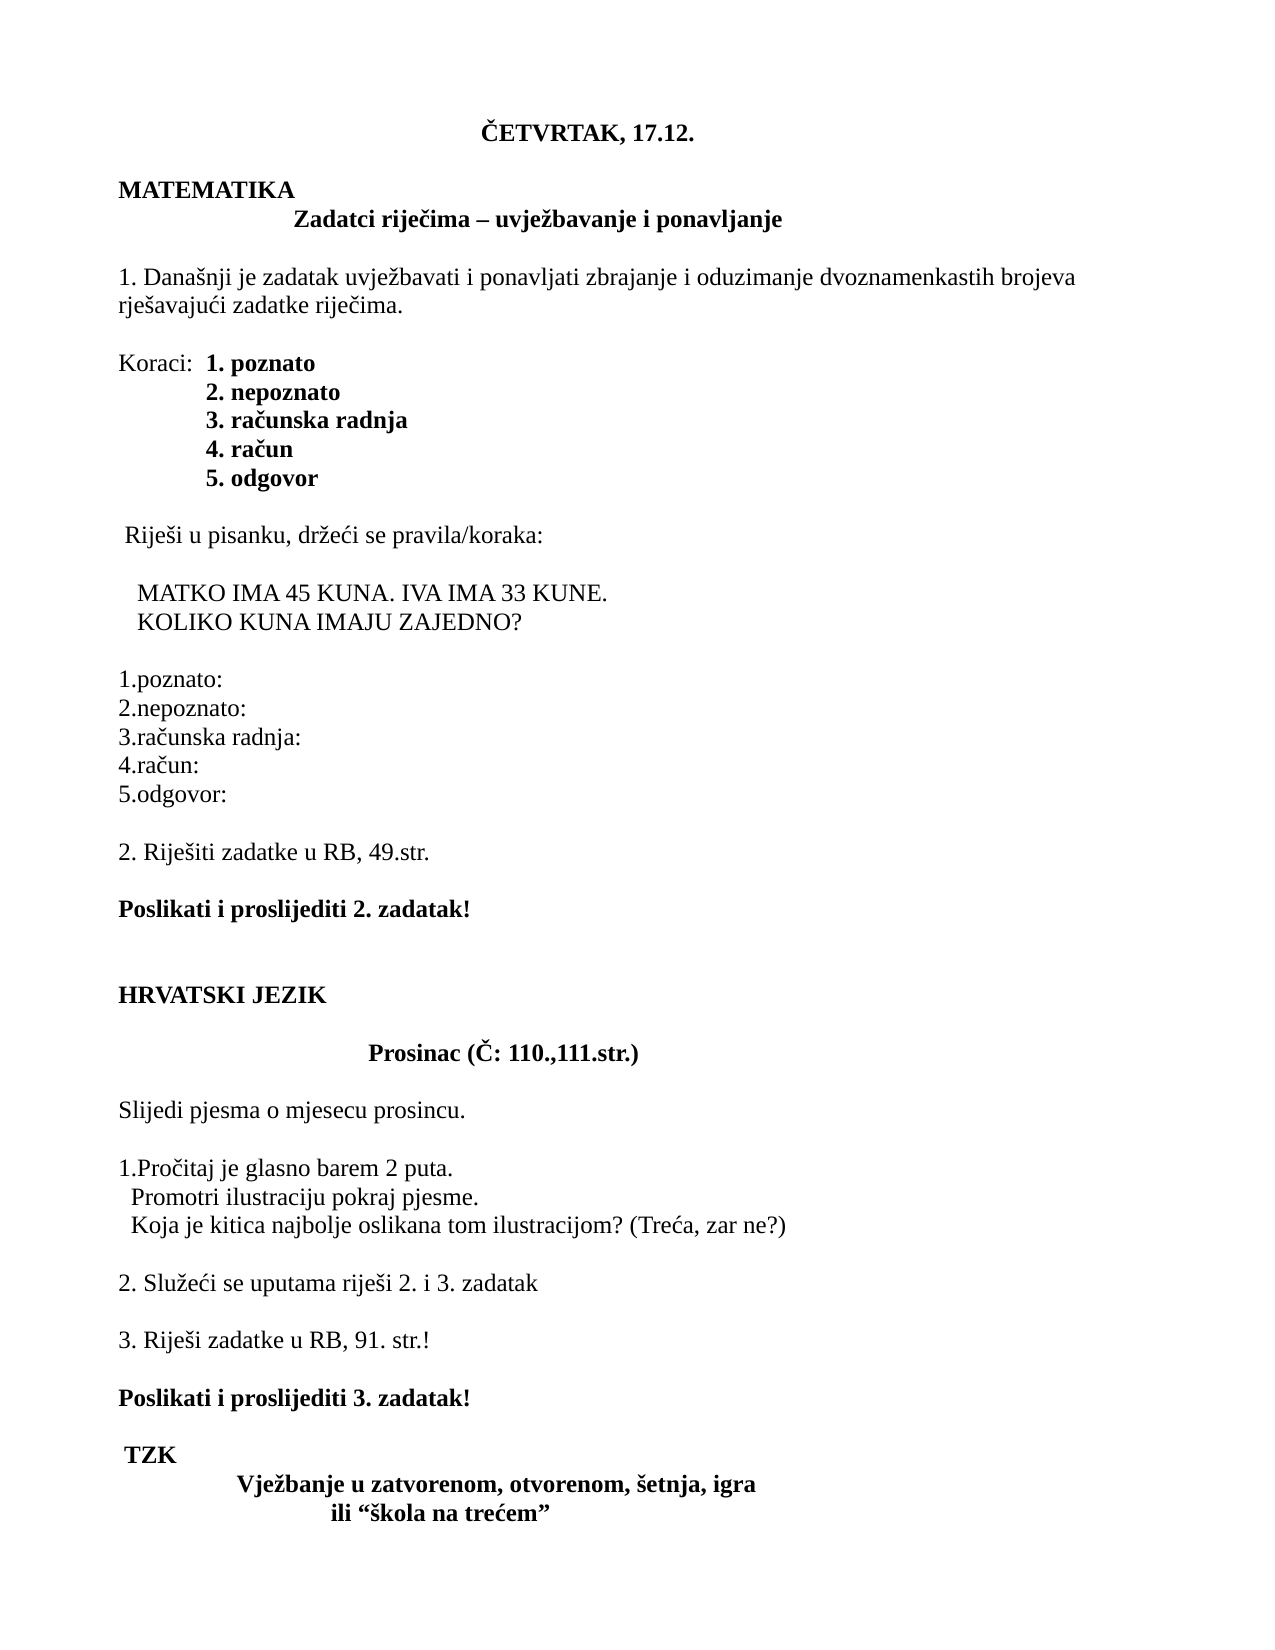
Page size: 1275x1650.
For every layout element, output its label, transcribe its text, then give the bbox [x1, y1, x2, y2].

text 1. Današnji je zadatak uvježbavati i ponavljati zbrajanje i oduzimanje dvoznamenkastih brojeva rješavajući zadatke riječima. [118, 262, 1157, 319]
text MATEMATIKA [118, 176, 1157, 204]
text 3. Riješi zadatke u RB, 91. str.! [118, 1326, 1157, 1354]
text 5. odgovor [118, 463, 1157, 492]
text KOLIKO KUNA IMAJU ZAJEDNO? [118, 607, 1157, 636]
text Slijedi pjesma o mjesecu prosincu. [118, 1096, 1157, 1124]
text 1.Pročitaj je glasno barem 2 puta. [118, 1153, 1157, 1182]
text Poslikati i proslijediti 3. zadatak! [118, 1383, 1157, 1412]
text Promotri ilustraciju pokraj pjesme. [118, 1182, 1157, 1211]
text 2. Služeći se uputama riješi 2. i 3. zadatak [118, 1268, 1157, 1297]
text Riješi u pisanku, držeći se pravila/koraka: [118, 521, 1157, 549]
text 2.nepoznato: [118, 693, 1157, 722]
text Koraci: 1. poznato [118, 348, 1157, 377]
text 4.račun: [118, 751, 1157, 779]
text Prosinac (Č: 110.,111.str.) [118, 1038, 1157, 1067]
text ili “škola na trećem” [118, 1498, 1157, 1527]
text 4. račun [118, 434, 1157, 463]
text ČETVRTAK, 17.12. [118, 118, 1157, 147]
text MATKO IMA 45 KUNA. IVA IMA 33 KUNE. [118, 578, 1157, 607]
text 2. nepoznato [118, 377, 1157, 406]
text 3.računska radnja: [118, 722, 1157, 751]
text 1.poznato: [118, 664, 1157, 693]
text Zadatci riječima – uvježbavanje i ponavljanje [118, 204, 1157, 233]
text Vježbanje u zatvorenom, otvorenom, šetnja, igra [118, 1469, 1157, 1498]
text 2. Riješiti zadatke u RB, 49.str. [118, 837, 1157, 866]
text 3. računska radnja [118, 406, 1157, 434]
text Koja je kitica najbolje oslikana tom ilustracijom? (Treća, zar ne?) [118, 1211, 1157, 1239]
text TZK [118, 1441, 1157, 1469]
text HRVATSKI JEZIK [118, 981, 1157, 1009]
text 5.odgovor: [118, 779, 1157, 808]
text Poslikati i proslijediti 2. zadatak! [118, 894, 1157, 923]
